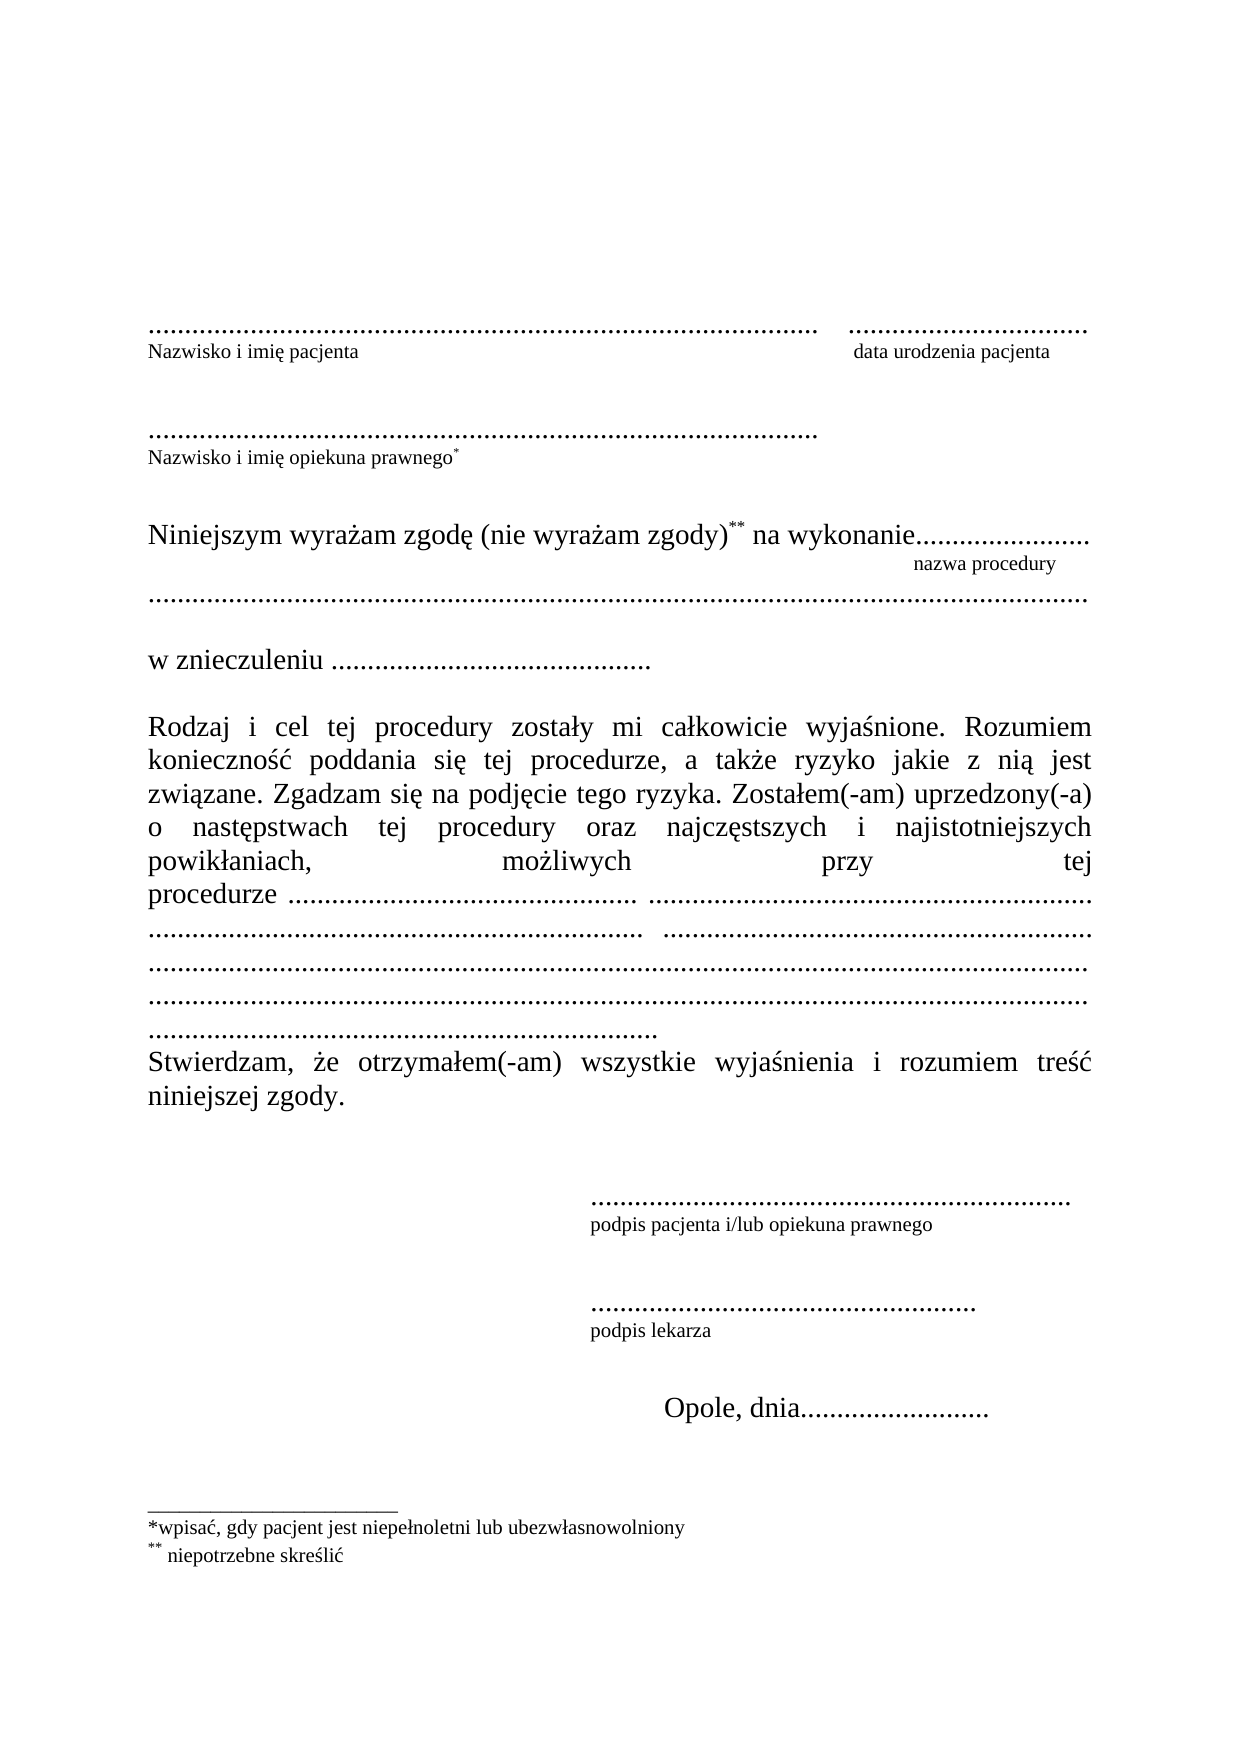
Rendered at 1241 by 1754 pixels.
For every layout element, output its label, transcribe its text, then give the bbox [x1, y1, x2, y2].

text *wpisać, gdy pacjent jest niepełnoletni lub ubezwłasnowolniony [148, 1515, 1093, 1539]
text w znieczuleniu ............................................ [148, 642, 1093, 675]
text Nazwisko i imię opiekuna prawnego* [148, 445, 1093, 469]
text nazwa procedury [148, 551, 1093, 575]
text Rodzaj i cel tej procedury zostały mi całkowicie wyjaśnione. Rozumiem konieczność poddania się tej procedurze, a także ryzyko jakie z nią jest związane. Zgadzam się na podjęcie tego ryzyka. Zostałem(-am) uprzedzony(-a) o następstwach tej procedury oraz najczęstszych i najistotniejszych powikłaniach, możliwych przy tej procedurze ................................................ ................................................................................................................................. ................................................................................................................................................................................................................................................................................................................................................................................................... [148, 709, 1093, 1044]
text ** niepotrzebne skreślić [148, 1539, 1093, 1567]
text Niniejszym wyrażam zgodę (nie wyrażam zgody)** na wykonanie........................ [148, 517, 1093, 551]
text ............................................................................................ [148, 411, 1093, 445]
text podpis pacjenta i/lub opiekuna prawnego [516, 1212, 1093, 1236]
text Stwierdzam, że otrzymałem(-am) wszystkie wyjaśnienia i rozumiem treść niniejszej zgody. [148, 1044, 1093, 1111]
text .................................................................. [590, 1178, 1093, 1212]
text ________________________ [148, 1491, 1093, 1515]
text podpis lekarza [516, 1318, 1093, 1342]
text Opole, dnia.......................... [590, 1390, 1093, 1423]
text ................................................................................................................................. [148, 575, 1093, 608]
text Nazwisko i imię pacjenta data urodzenia pacjenta [148, 339, 1093, 363]
text ..................................................... [590, 1284, 1093, 1318]
subtitle ............................................................................................ ................................. [148, 306, 1093, 339]
